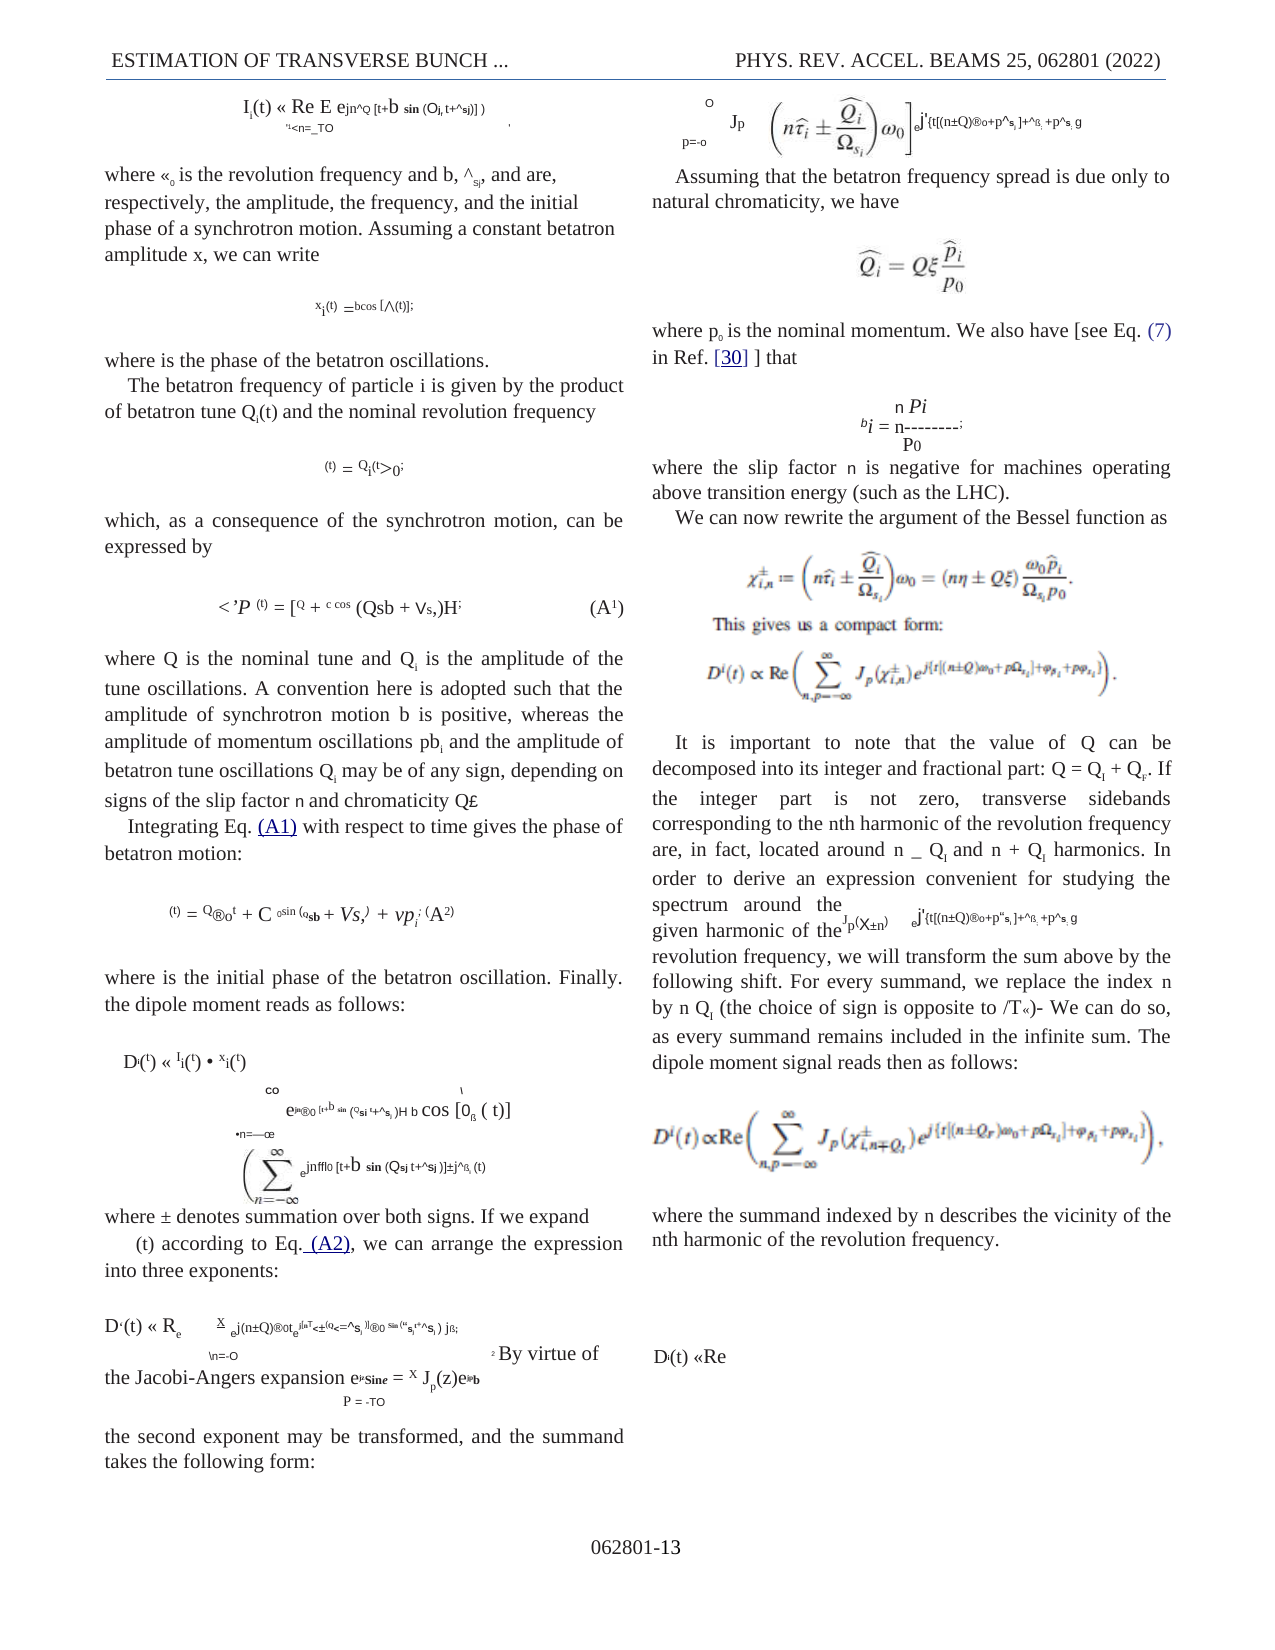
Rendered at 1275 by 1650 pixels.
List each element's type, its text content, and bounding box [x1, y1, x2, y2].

text ej'{t[(n±Q)®o+p^sj ]+^ß; +p^s; g [914, 109, 1141, 134]
text the second exponent may be transformed, and the sum­mand takes the following form: [104, 1424, 624, 1473]
text where is the phase of the betatron oscillations. [104, 348, 624, 372]
text CO \ [104, 1086, 624, 1097]
text ej'{t[(n±Q)®o+p“si ]+^ß; +p^s; g [911, 905, 1139, 930]
text It is important to note that the value of Q can be decomposed into its integer and fractional part: Q = QI + Qf. If the integer part is not zero, transverse sidebands corresponding to the nth harmonic of the revolution frequency are, in fact, located around n _ QI and n + QI harmonics. In order to derive an expression convenient for studying the spectrum around the given harmonic of the revolution frequency, we will transform the sum above by the following shift. For every summand, we replace the index n by n QI (the choice of sign is opposite to /T«)- We can do so, as every summand remains included in the infinite sum. The dipole moment signal reads then as follows: [652, 730, 1171, 1074]
text where the summand indexed by n describes the vicinity of the nth harmonic of the revolution frequency. [652, 1203, 1171, 1251]
text Ii(t) « Re E ejn^Q [t+b sin (Ojf t+^sj)] ) [104, 94, 624, 122]
text where ± denotes summation over both signs. If we expand [104, 1204, 624, 1228]
text P = -TO [104, 1392, 624, 1409]
text We can now rewrite the argument of the Bessel function as [652, 505, 1171, 529]
text •n=—œ [235, 1127, 583, 1141]
text (t) according to Eq. (A2), we can arrange the expression into three exponents: [104, 1231, 624, 1282]
picture [856, 238, 968, 295]
text Assuming that the betatron frequency spread is due only to natural chromaticity, we have [652, 164, 1171, 213]
text (t) = Qi(t>0; [104, 455, 624, 481]
text where p0 is the nominal momentum. We also have [see Eq. (7) in Ref. [30] ] that [652, 318, 1171, 369]
text ejn®0 [t+b sin (Qsi t+^sj )H b cos [0ß ( t)] [286, 1097, 624, 1121]
text where Q is the nominal tune and Qi is the amplitude of the tune oscillations. A convention here is adopted such that the amplitude of synchrotron motion b is positive, whereas the amplitude of momentum oscillations pbi and the amplitude of betatron tune oscillations Qi may be of any sign, depending on signs of the slip factor n and chroma­ticity Q£ [104, 646, 624, 812]
text <’P (t) = [Q + c cos (Qsb + Vs,)H; (A1) [104, 593, 624, 619]
picture [696, 538, 1128, 717]
picture [768, 94, 914, 158]
text P0 [652, 437, 1171, 454]
text The betatron frequency of particle i is given by the product of betatron tune Qi(t) and the nominal revolution frequency [104, 373, 624, 426]
text Di(t) « Ii(t) • xi(t) [104, 1047, 624, 1073]
text D‘(t) « Re X ej(n±Q)®0tej[nT<±(Q<=^Sj )]®0 Sin (“sjt+^Sj ) jß; [104, 1313, 624, 1341]
text \n=-O 2 By virtue of the Jacobi-Angers expansion ejzSine = X Jp(z)ejpb [104, 1341, 624, 1392]
text where «0 is the revolution frequency and b, ^Sj, and are, respectively, the amplitude, the frequency, and the initial phase of a synchrotron motion. Assuming a constant betatron amplitude x, we can write [104, 162, 624, 266]
text ejnffl0 [t+b sin (Qsj t+^Sj )]±j^ßi (t) [300, 1152, 532, 1179]
text Di(t) «Re [653, 1344, 751, 1368]
picture [243, 1149, 299, 1204]
picture [642, 1098, 1181, 1176]
text '1<n=_TO ' [286, 122, 624, 135]
text O [682, 97, 759, 110]
text xi(t) =bcos [^(t)]; [104, 296, 624, 321]
text n Pi [652, 394, 1171, 418]
text bi = n ; [652, 418, 1171, 437]
text Integrating Eq. (A1) with respect to time gives the phase of betatron motion: [104, 814, 624, 864]
text which, as a consequence of the synchrotron motion, can be expressed by [104, 508, 624, 558]
text (t) = Q®ot + C 0sin (Qsb + Vs,) + vpi; (A2) [104, 900, 624, 930]
text where is the initial phase of the betatron oscillation. Finally. the dipole moment reads as follows: [104, 965, 624, 1016]
text Jp(X±n) [842, 909, 917, 936]
text p=-o [682, 133, 759, 150]
text where the slip factor n is negative for machines operating above transition energy (such as the LHC). [652, 454, 1171, 504]
text Jp [682, 110, 759, 133]
